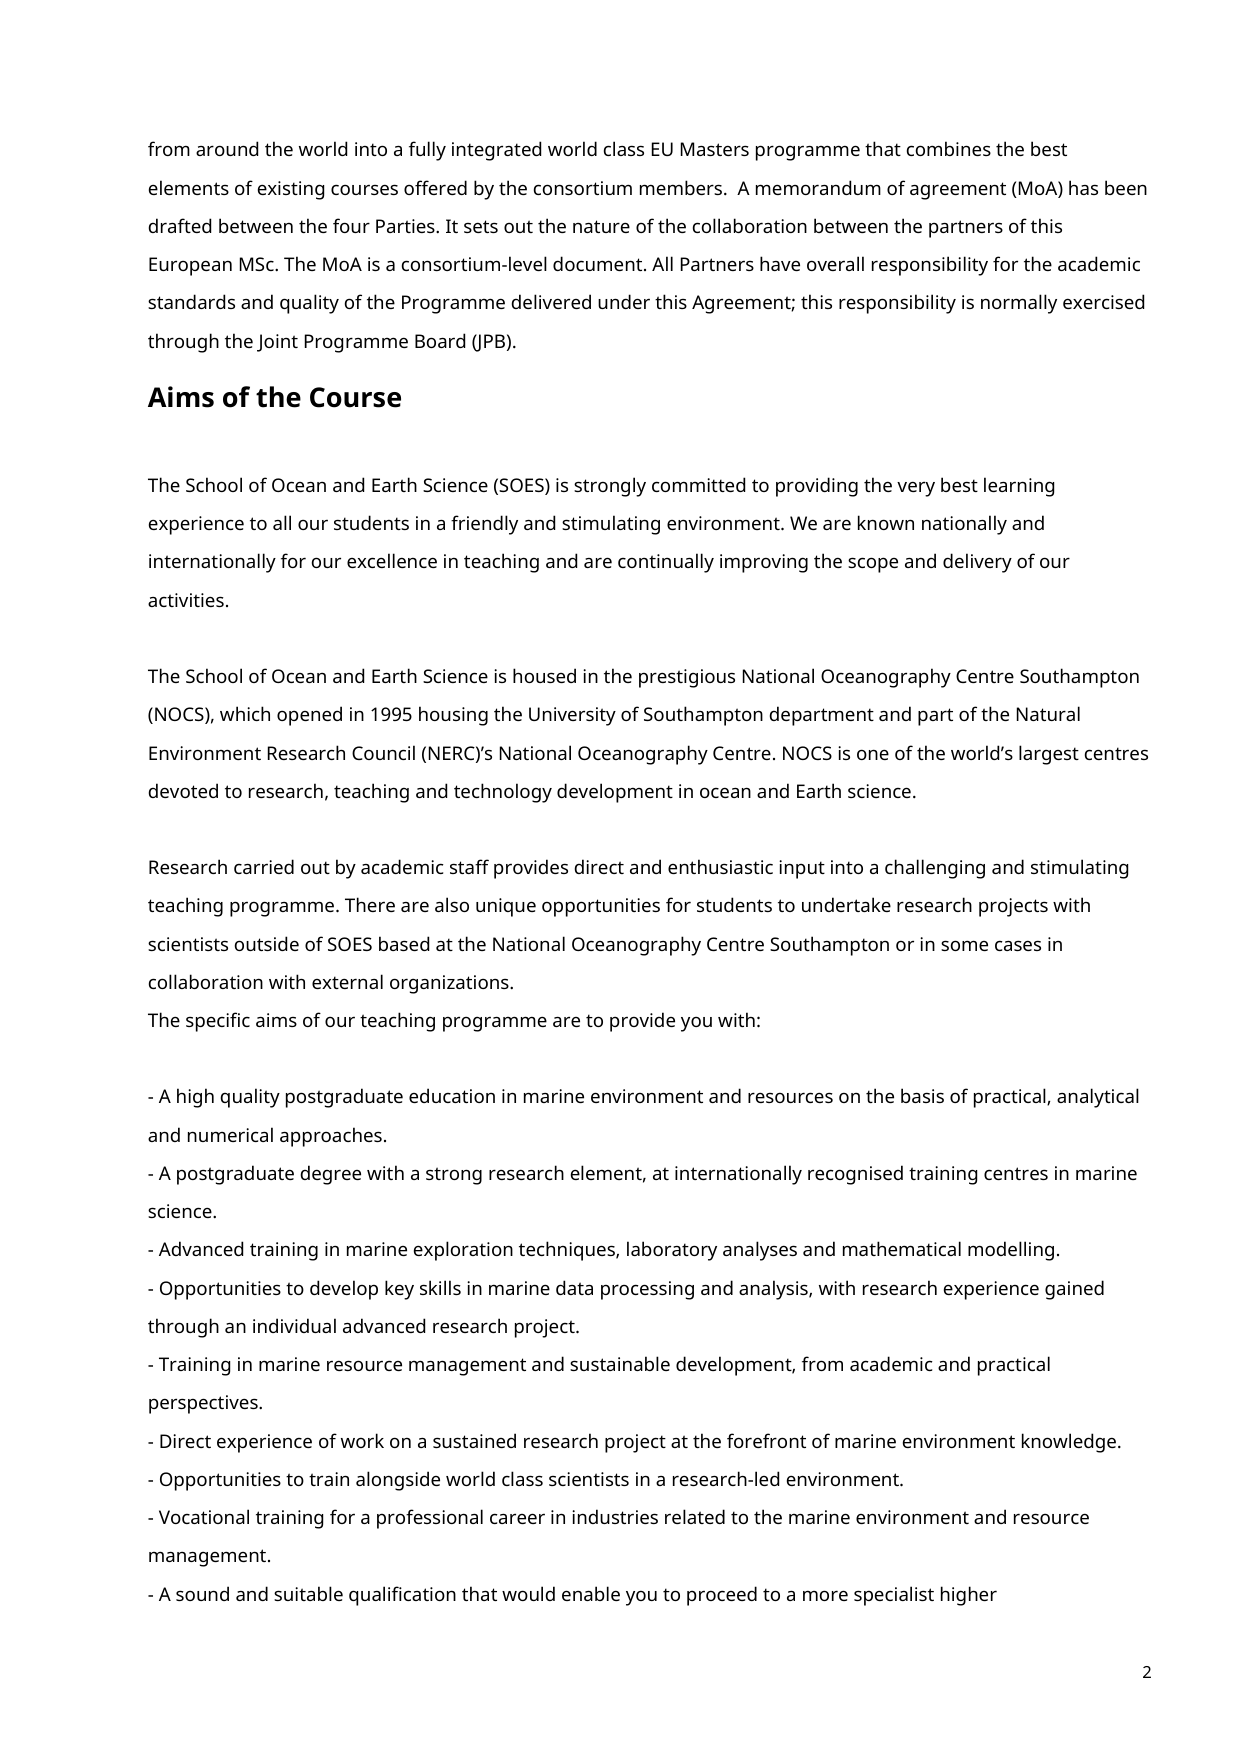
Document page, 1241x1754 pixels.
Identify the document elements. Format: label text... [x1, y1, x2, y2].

text from around the world into a fully integrated world class EU Masters programme that combines the best elements of existing courses offered by the consortium members. A memorandum of agreement (MoA) has been drafted between the four Parties. It sets out the nature of the collaboration between the partners of this European MSc. The MoA is a consortium-level document. All Partners have overall responsibility for the academic standards and quality of the Programme delivered under this Agreement; this responsibility is normally exercised through the Joint Programme Board (JPB). [148, 137, 1152, 353]
subtitle Aims of the Course [148, 379, 1152, 416]
text The School of Ocean and Earth Science (SOES) is strongly committed to providing the very best learning experience to all our students in a friendly and stimulating environment. We are known nationally and internationally for our excellence in teaching and are continually improving the scope and delivery of our activities. The School of Ocean and Earth Science is housed in the prestigious National Oceanography Centre Southampton (NOCS), which opened in 1995 housing the University of Southampton department and part of the Natural Environment Research Council (NERC)’s National Oceanography Centre. NOCS is one of the world’s largest centres devoted to research, teaching and technology development in ocean and Earth science. Research carried out by academic staff provides direct and enthusiastic input into a challenging and stimulating teaching programme. There are also unique opportunities for students to undertake research projects with scientists outside of SOES based at the National Oceanography Centre Southampton or in some cases in collaboration with external organizations. The specific aims of our teaching programme are to provide you with: - A high quality postgraduate education in marine environment and resources on the basis of practical, analytical and numerical approaches. - A postgraduate degree with a strong research element, at internationally recognised training centres in marine science. - Advanced training in marine exploration techniques, laboratory analyses and mathematical modelling. - Opportunities to develop key skills in marine data processing and analysis, with research experience gained through an individual advanced research project. - Training in marine resource management and sustainable development, from academic and practical perspectives. - Direct experience of work on a sustained research project at the forefront of marine environment knowledge. - Opportunities to train alongside world class scientists in a research-led environment. - Vocational training for a professional career in industries related to the marine environment and resource management. - A sound and suitable qualification that would enable you to proceed to a more specialist higher [148, 472, 1152, 1606]
